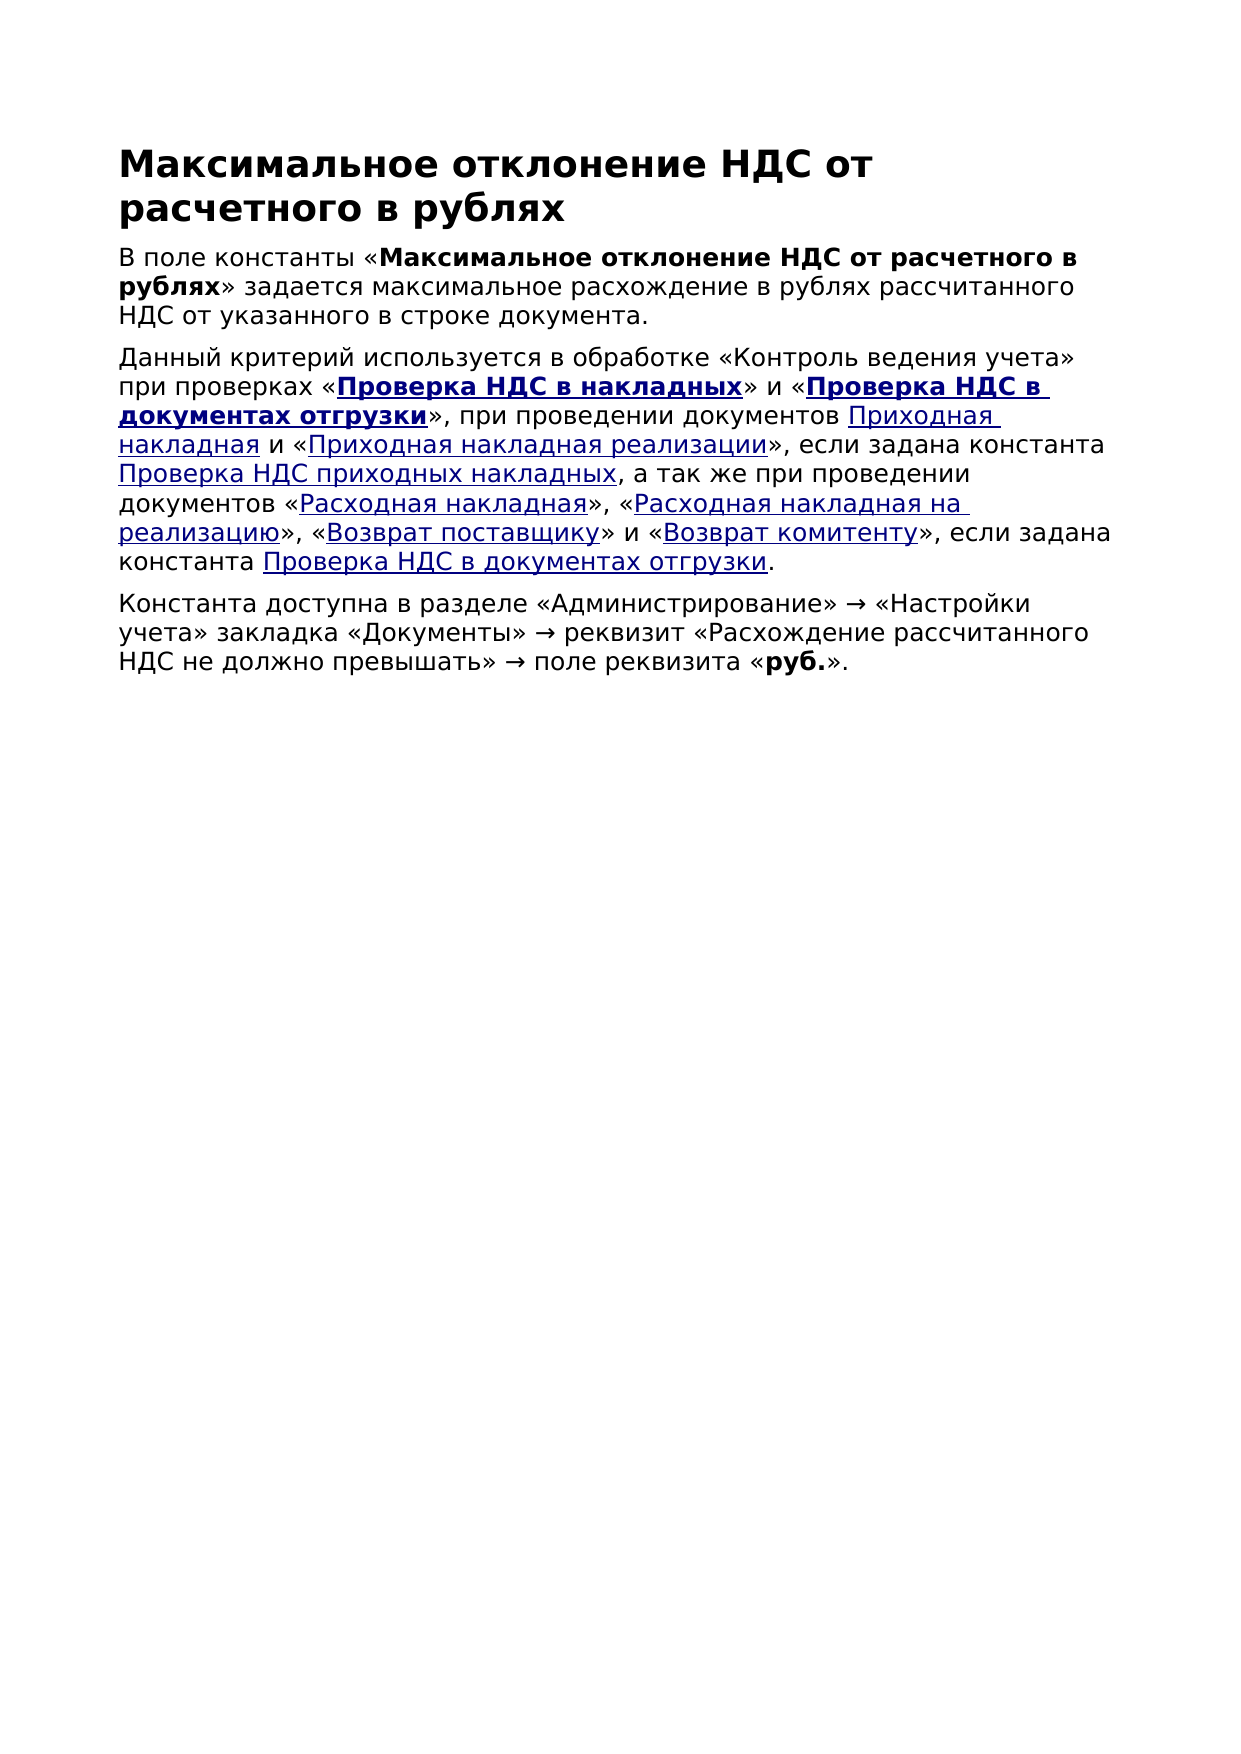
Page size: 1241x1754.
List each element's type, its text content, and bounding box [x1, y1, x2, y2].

text В поле константы «Максимальное отклонение НДС от расчетного в рублях» задается максимальное расхождение в рублях рассчитанного НДС от указанного в строке документа. [118, 243, 1122, 330]
subtitle Максимальное отклонение НДС от расчетного в рублях [118, 143, 1122, 230]
text Данный критерий используется в обработке «Контроль ведения учета» при проверках «Проверка НДС в накладных» и «Проверка НДС в документах отгрузки», при проведении документов Приходная накладная и «Приходная накладная реализации», если задана константа Проверка НДС приходных накладных, а так же при проведении документов «Расходная накладная», «Расходная накладная на реализацию», «Возврат поставщику» и «Возврат комитенту», если задана константа Проверка НДС в документах отгрузки. [118, 343, 1122, 576]
text Константа доступна в разделе «Администрирование» → «Настройки учета» закладка «Документы» → реквизит «Расхождение рассчитанного НДС не должно превышать» → поле реквизита «руб.». [118, 589, 1122, 676]
